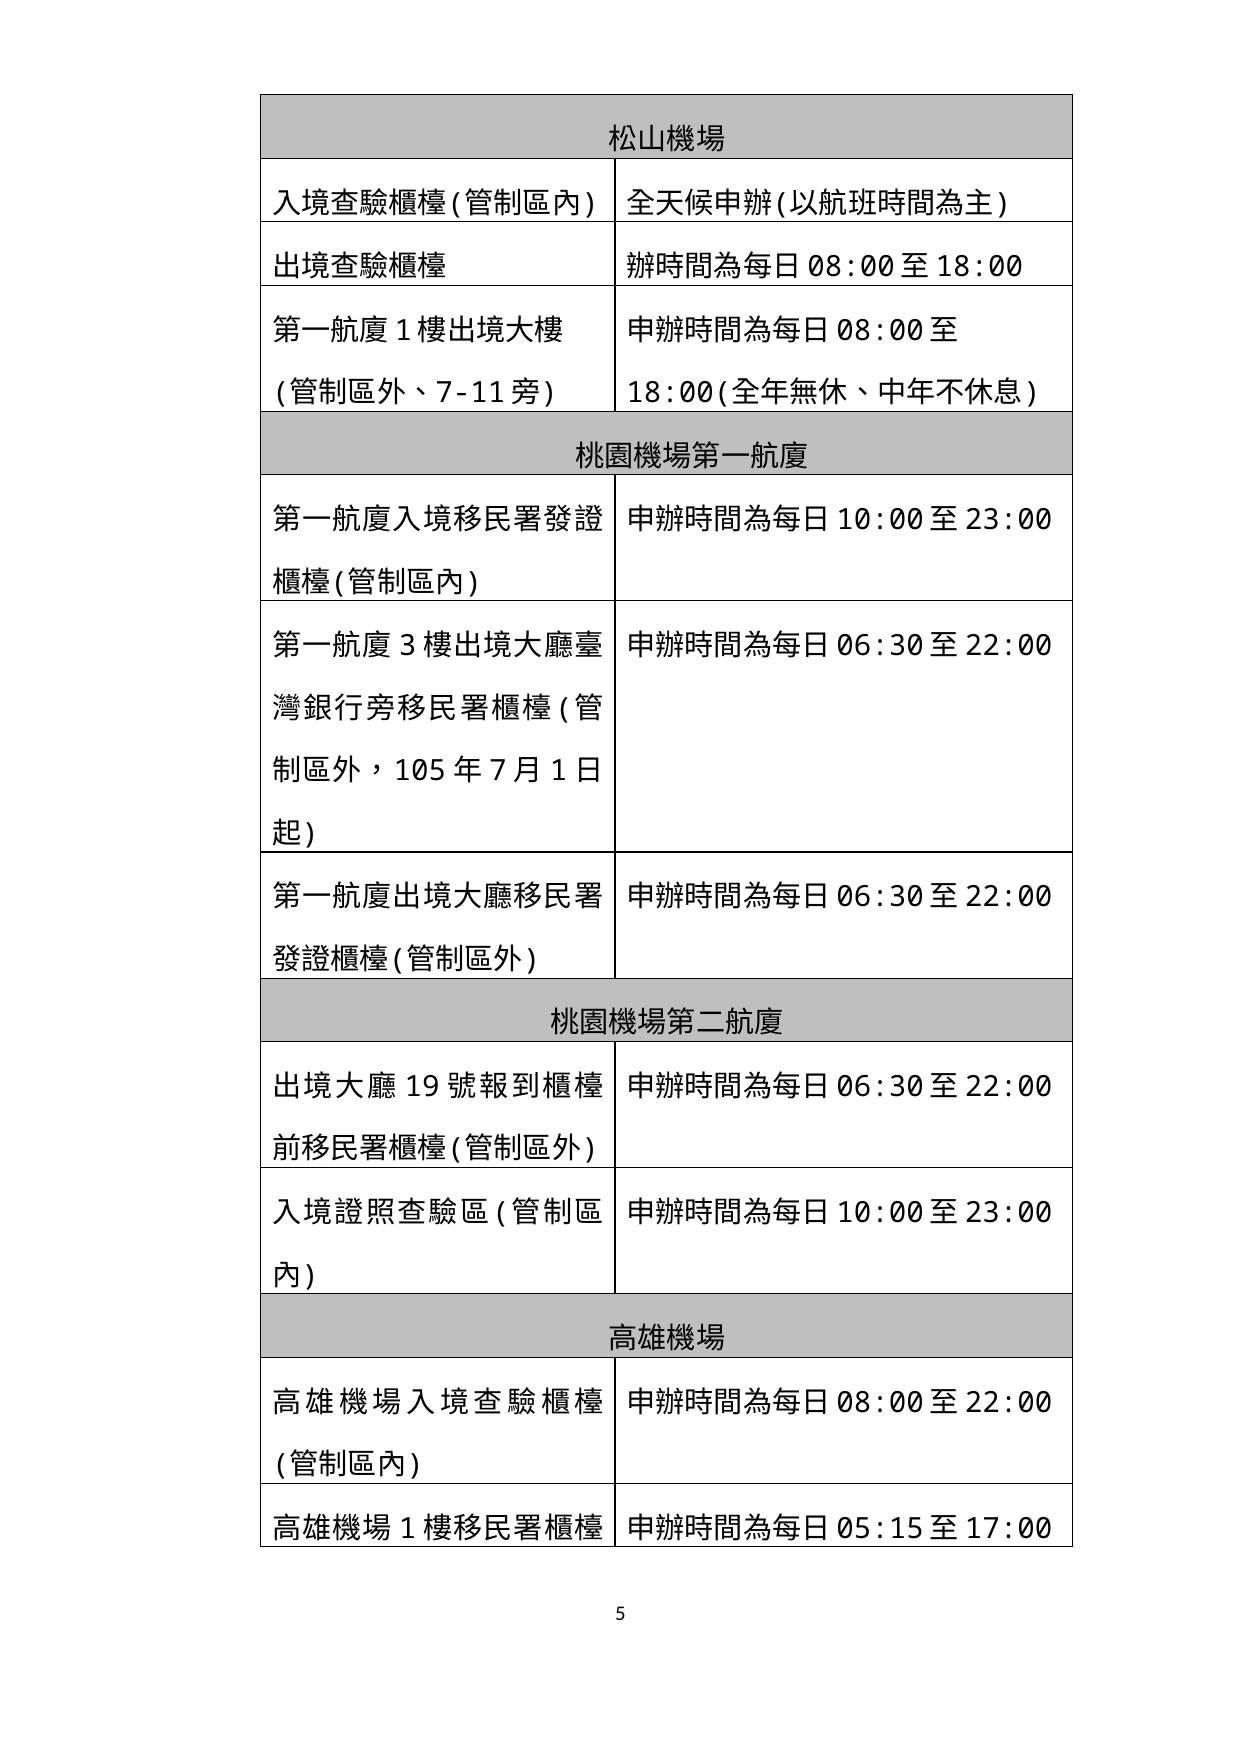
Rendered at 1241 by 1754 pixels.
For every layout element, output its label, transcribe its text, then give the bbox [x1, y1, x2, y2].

table_cell 入境證照查驗區(管制區內) [261, 1168, 614, 1293]
table_cell 高雄機場 [261, 1294, 1072, 1357]
table_cell 桃園機場第一航廈 [261, 412, 1072, 474]
table_cell 第一航廈1樓出境大樓(管制區外、7-11旁) [261, 286, 614, 411]
table_cell 第一航廈出境大廳移民署發證櫃檯(管制區外) [261, 853, 614, 977]
table_cell 申辦時間為每日10:00至23:00 [616, 475, 1072, 600]
table_cell 申辦時間為每日08:00至18:00(全年無休、中年不休息) [616, 286, 1072, 411]
table_cell 高雄機場入境查驗櫃檯(管制區內) [261, 1358, 614, 1483]
table_cell 入境查驗櫃檯(管制區內) [261, 159, 614, 221]
table_header 松山機場 [261, 95, 1072, 158]
table_cell 申辦時間為每日08:00至22:00 [616, 1358, 1072, 1483]
table_cell 申辦時間為每日10:00至23:00 [616, 1168, 1072, 1293]
table_cell 申辦時間為每日06:30至22:00 [616, 1042, 1072, 1167]
table_cell 辦時間為每日08:00至18:00 [616, 222, 1072, 285]
table_cell 全天候申辦(以航班時間為主) [616, 159, 1072, 221]
table_cell 出境查驗櫃檯 [261, 222, 614, 285]
table_cell 第一航廈3樓出境大廳臺灣銀行旁移民署櫃檯(管制區外，105年7月1日起) [261, 601, 614, 851]
table_cell 申辦時間為每日05:15至17:00 [616, 1484, 1072, 1546]
table_cell 出境大廳19號報到櫃檯前移民署櫃檯(管制區外) [261, 1042, 614, 1167]
table_cell 第一航廈入境移民署發證櫃檯(管制區內) [261, 475, 614, 600]
table_cell 申辦時間為每日06:30至22:00 [616, 601, 1072, 851]
table_cell 高雄機場1樓移民署櫃檯 [261, 1484, 614, 1546]
table_cell 申辦時間為每日06:30至22:00 [616, 853, 1072, 977]
table_cell 桃園機場第二航廈 [261, 979, 1072, 1041]
